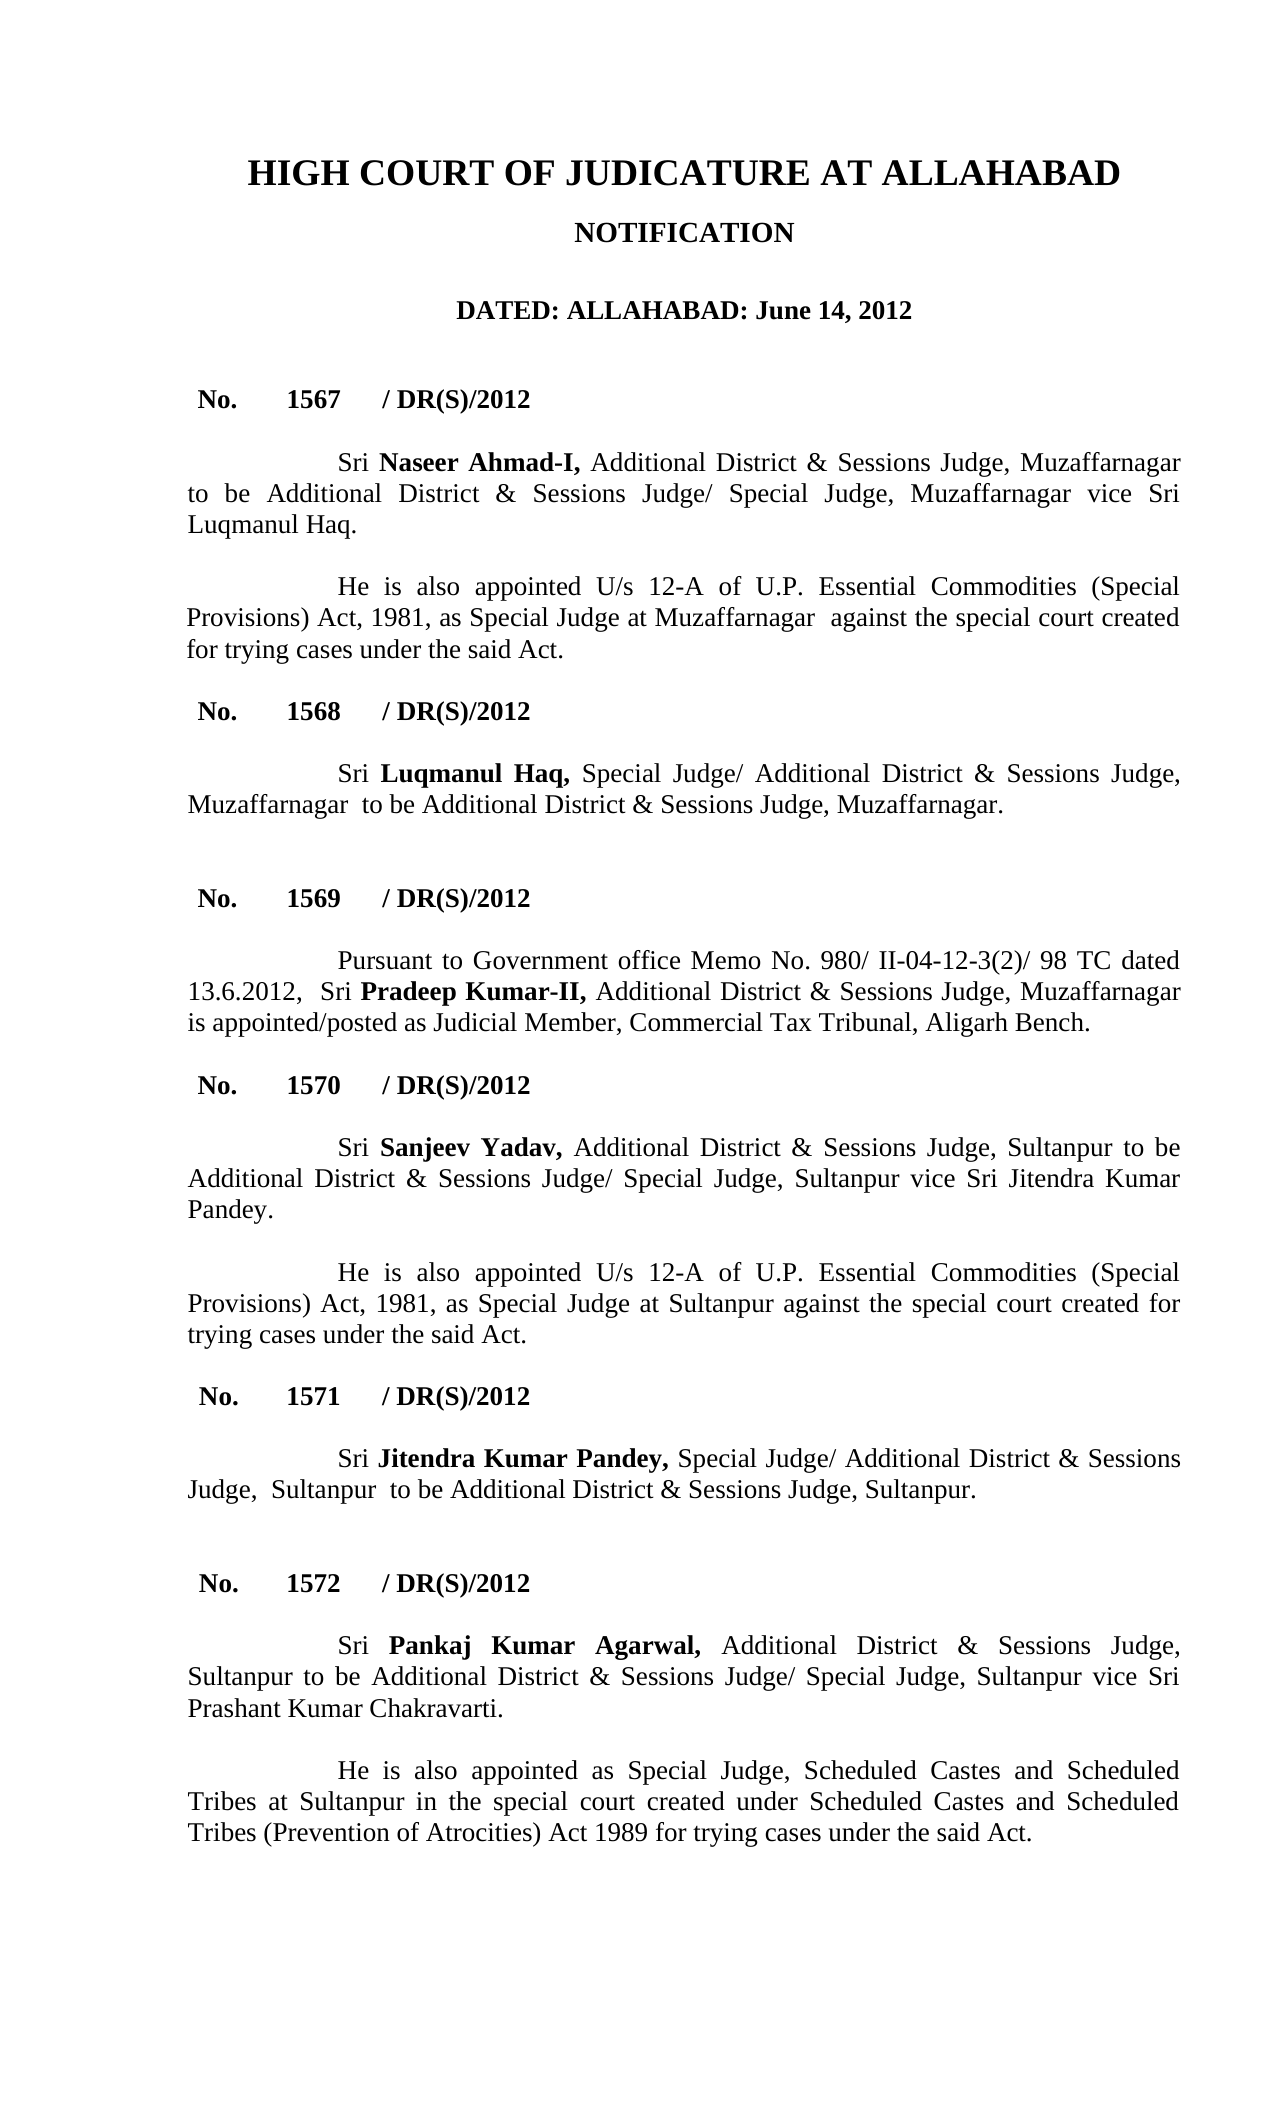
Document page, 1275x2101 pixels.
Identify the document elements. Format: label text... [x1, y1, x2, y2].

text Sri Naseer Ahmad-I, Additional District & Sessions Judge, Muzaffarnagar to be Additional District & Sessions Judge/ Special Judge, Muzaffarnagar vice Sri Luqmanul Haq. [187, 446, 1181, 539]
subtitle DATED: ALLAHABAD: June 14, 2012 [187, 294, 1181, 325]
table_header / DR(S)/2012 [364, 695, 714, 726]
text Sri Sanjeev Yadav, Additional District & Sessions Judge, Sultanpur to be Additional District & Sessions Judge/ Special Judge, Sultanpur vice Sri Jitendra Kumar Pandey. [187, 1131, 1181, 1224]
table_header 1567 [275, 384, 364, 415]
text Sri Pankaj Kumar Agarwal, Additional District & Sessions Judge, Sultanpur to be Additional District & Sessions Judge/ Special Judge, Sultanpur vice Sri Prashant Kumar Chakravarti. [187, 1629, 1181, 1723]
table_header 1571 [275, 1380, 364, 1411]
text He is also appointed U/s 12-A of U.P. Essential Commodities (Special Provisions) Act, 1981, as Special Judge at Sultanpur against the special court created for trying cases under the said Act. [187, 1256, 1181, 1349]
table_header / DR(S)/2012 [364, 384, 714, 415]
table_header / DR(S)/2012 [364, 882, 714, 913]
subtitle NOTIFICATION [187, 215, 1181, 248]
table_header No. [188, 1380, 275, 1411]
text He is also appointed U/s 12-A of U.P. Essential Commodities (Special Provisions) Act, 1981, as Special Judge at Muzaffarnagar against the special court created for trying cases under the said Act. [186, 570, 1181, 664]
table_header No. [186, 1069, 275, 1100]
table_header No. [186, 384, 275, 415]
text He is also appointed as Special Judge, Scheduled Castes and Scheduled Tribes at Sultanpur in the special court created under Scheduled Castes and Scheduled Tribes (Prevention of Atrocities) Act 1989 for trying cases under the said Act. [187, 1754, 1181, 1847]
table_header No. [188, 1567, 275, 1598]
table_header / DR(S)/2012 [364, 1069, 714, 1100]
table_header 1570 [275, 1069, 364, 1100]
text Pursuant to Government office Memo No. 980/ II-04-12-3(2)/ 98 TC dated 13.6.2012, Sri Pradeep Kumar-II, Additional District & Sessions Judge, Muzaffarnagar is appointed/posted as Judicial Member, Commercial Tax Tribunal, Aligarh Bench. [187, 944, 1181, 1038]
table_header 1569 [275, 882, 364, 913]
table_header No. [186, 882, 275, 913]
table_header No. [186, 695, 275, 726]
table_header 1572 [275, 1567, 364, 1598]
text Sri Jitendra Kumar Pandey, Special Judge/ Additional District & Sessions Judge, Sultanpur to be Additional District & Sessions Judge, Sultanpur. [187, 1442, 1181, 1505]
text HIGH COURT OF JUDICATURE AT ALLAHABAD [187, 150, 1181, 193]
table_header / DR(S)/2012 [364, 1567, 714, 1598]
table_header / DR(S)/2012 [364, 1380, 714, 1411]
text Sri Luqmanul Haq, Special Judge/ Additional District & Sessions Judge, Muzaffarnagar to be Additional District & Sessions Judge, Muzaffarnagar. [187, 757, 1181, 819]
table_header 1568 [275, 695, 364, 726]
